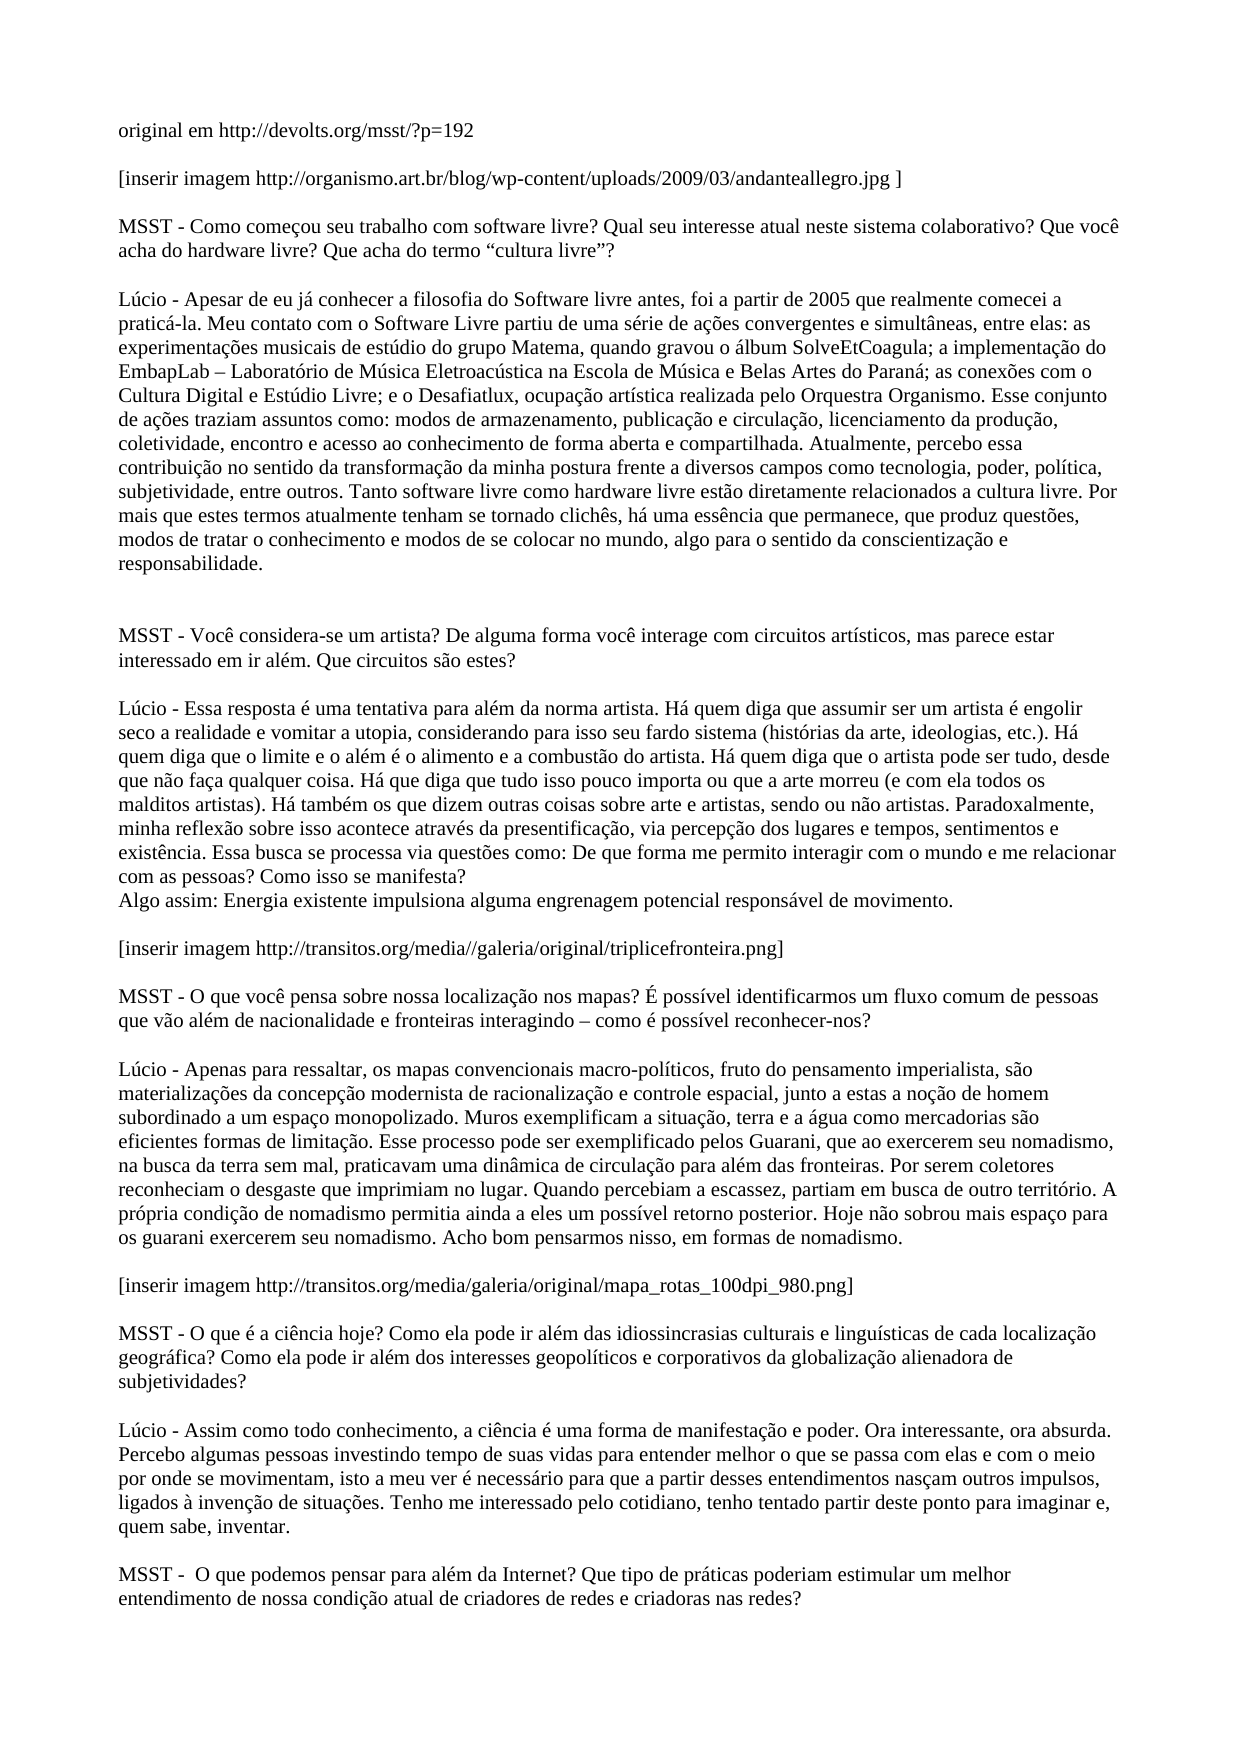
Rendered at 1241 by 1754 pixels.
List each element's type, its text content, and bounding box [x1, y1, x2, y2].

text Lúcio - Apenas para ressaltar, os mapas convencionais macro-políticos, fruto do pensamento imperialista, são materializações da concepção modernista de racionalização e controle espacial, junto a estas a noção de homem subordinado a um espaço monopolizado. Muros exemplificam a situação, terra e a água como mercadorias são eficientes formas de limitação. Esse processo pode ser exemplificado pelos Guarani, que ao exercerem seu nomadismo, na busca da terra sem mal, praticavam uma dinâmica de circulação para além das fronteiras. Por serem coletores reconheciam o desgaste que imprimiam no lugar. Quando percebiam a escassez, partiam em busca de outro território. A própria condição de nomadismo permitia ainda a eles um possível retorno posterior. Hoje não sobrou mais espaço para os guarani exercerem seu nomadismo. Acho bom pensarmos nisso, em formas de nomadismo. [118, 1057, 1122, 1249]
text original em http://devolts.org/msst/?p=192 [118, 118, 1122, 142]
text Lúcio - Assim como todo conhecimento, a ciência é uma forma de manifestação e poder. Ora interessante, ora absurda. Percebo algumas pessoas investindo tempo de suas vidas para entender melhor o que se passa com elas e com o meio por onde se movimentam, isto a meu ver é necessário para que a partir desses entendimentos nasçam outros impulsos, ligados à invenção de situações. Tenho me interessado pelo cotidiano, tenho tentado partir deste ponto para imaginar e, quem sabe, inventar. [118, 1417, 1122, 1538]
text [inserir imagem http://transitos.org/media//galeria/original/triplicefronteira.png] [118, 936, 1122, 960]
text [inserir imagem http://organismo.art.br/blog/wp-content/uploads/2009/03/andanteallegro.jpg ] [118, 166, 1122, 190]
text Lúcio - Essa resposta é uma tentativa para além da norma artista. Há quem diga que assumir ser um artista é engolir seco a realidade e vomitar a utopia, considerando para isso seu fardo sistema (histórias da arte, ideologias, etc.). Há quem diga que o limite e o além é o alimento e a combustão do artista. Há quem diga que o artista pode ser tudo, desde que não faça qualquer coisa. Há que diga que tudo isso pouco importa ou que a arte morreu (e com ela todos os malditos artistas). Há também os que dizem outras coisas sobre arte e artistas, sendo ou não artistas. Paradoxalmente, minha reflexão sobre isso acontece através da presentificação, via percepção dos lugares e tempos, sentimentos e existência. Essa busca se processa via questões como: De que forma me permito interagir com o mundo e me relacionar com as pessoas? Como isso se manifesta? [118, 696, 1122, 888]
text Algo assim: Energia existente impulsiona alguma engrenagem potencial responsável de movimento. [118, 888, 1122, 912]
text MSST - O que você pensa sobre nossa localização nos mapas? É possível identificarmos um fluxo comum de pessoas que vão além de nacionalidade e fronteiras interagindo – como é possível reconhecer-nos? [118, 984, 1122, 1032]
text Lúcio - Apesar de eu já conhecer a filosofia do Software livre antes, foi a partir de 2005 que realmente comecei a praticá-la. Meu contato com o Software Livre partiu de uma série de ações convergentes e simultâneas, entre elas: as experimentações musicais de estúdio do grupo Matema, quando gravou o álbum SolveEtCoagula; a implementação do EmbapLab – Laboratório de Música Eletroacústica na Escola de Música e Belas Artes do Paraná; as conexões com o Cultura Digital e Estúdio Livre; e o Desafiatlux, ocupação artística realizada pelo Orquestra Organismo. Esse conjunto de ações traziam assuntos como: modos de armazenamento, publicação e circulação, licenciamento da produção, coletividade, encontro e acesso ao conhecimento de forma aberta e compartilhada. Atualmente, percebo essa contribuição no sentido da transformação da minha postura frente a diversos campos como tecnologia, poder, política, subjetividade, entre outros. Tanto software livre como hardware livre estão diretamente relacionados a cultura livre. Por mais que estes termos atualmente tenham se tornado clichês, há uma essência que permanece, que produz questões, modos de tratar o conhecimento e modos de se colocar no mundo, algo para o sentido da conscientização e responsabilidade. [118, 287, 1122, 575]
text MSST - Como começou seu trabalho com software livre? Qual seu interesse atual neste sistema colaborativo? Que você acha do hardware livre? Que acha do termo “cultura livre”? [118, 214, 1122, 262]
text MSST - O que é a ciência hoje? Como ela pode ir além das idiossincrasias culturais e linguísticas de cada localização geográfica? Como ela pode ir além dos interesses geopolíticos e corporativos da globalização alienadora de subjetividades? [118, 1321, 1122, 1393]
text MSST - Você considera-se um artista? De alguma forma você interage com circuitos artísticos, mas parece estar interessado em ir além. Que circuitos são estes? [118, 623, 1122, 672]
text [inserir imagem http://transitos.org/media/galeria/original/mapa_rotas_100dpi_980.png] [118, 1273, 1122, 1297]
text MSST - O que podemos pensar para além da Internet? Que tipo de práticas poderiam estimular um melhor entendimento de nossa condição atual de criadores de redes e criadoras nas redes? [118, 1562, 1122, 1610]
